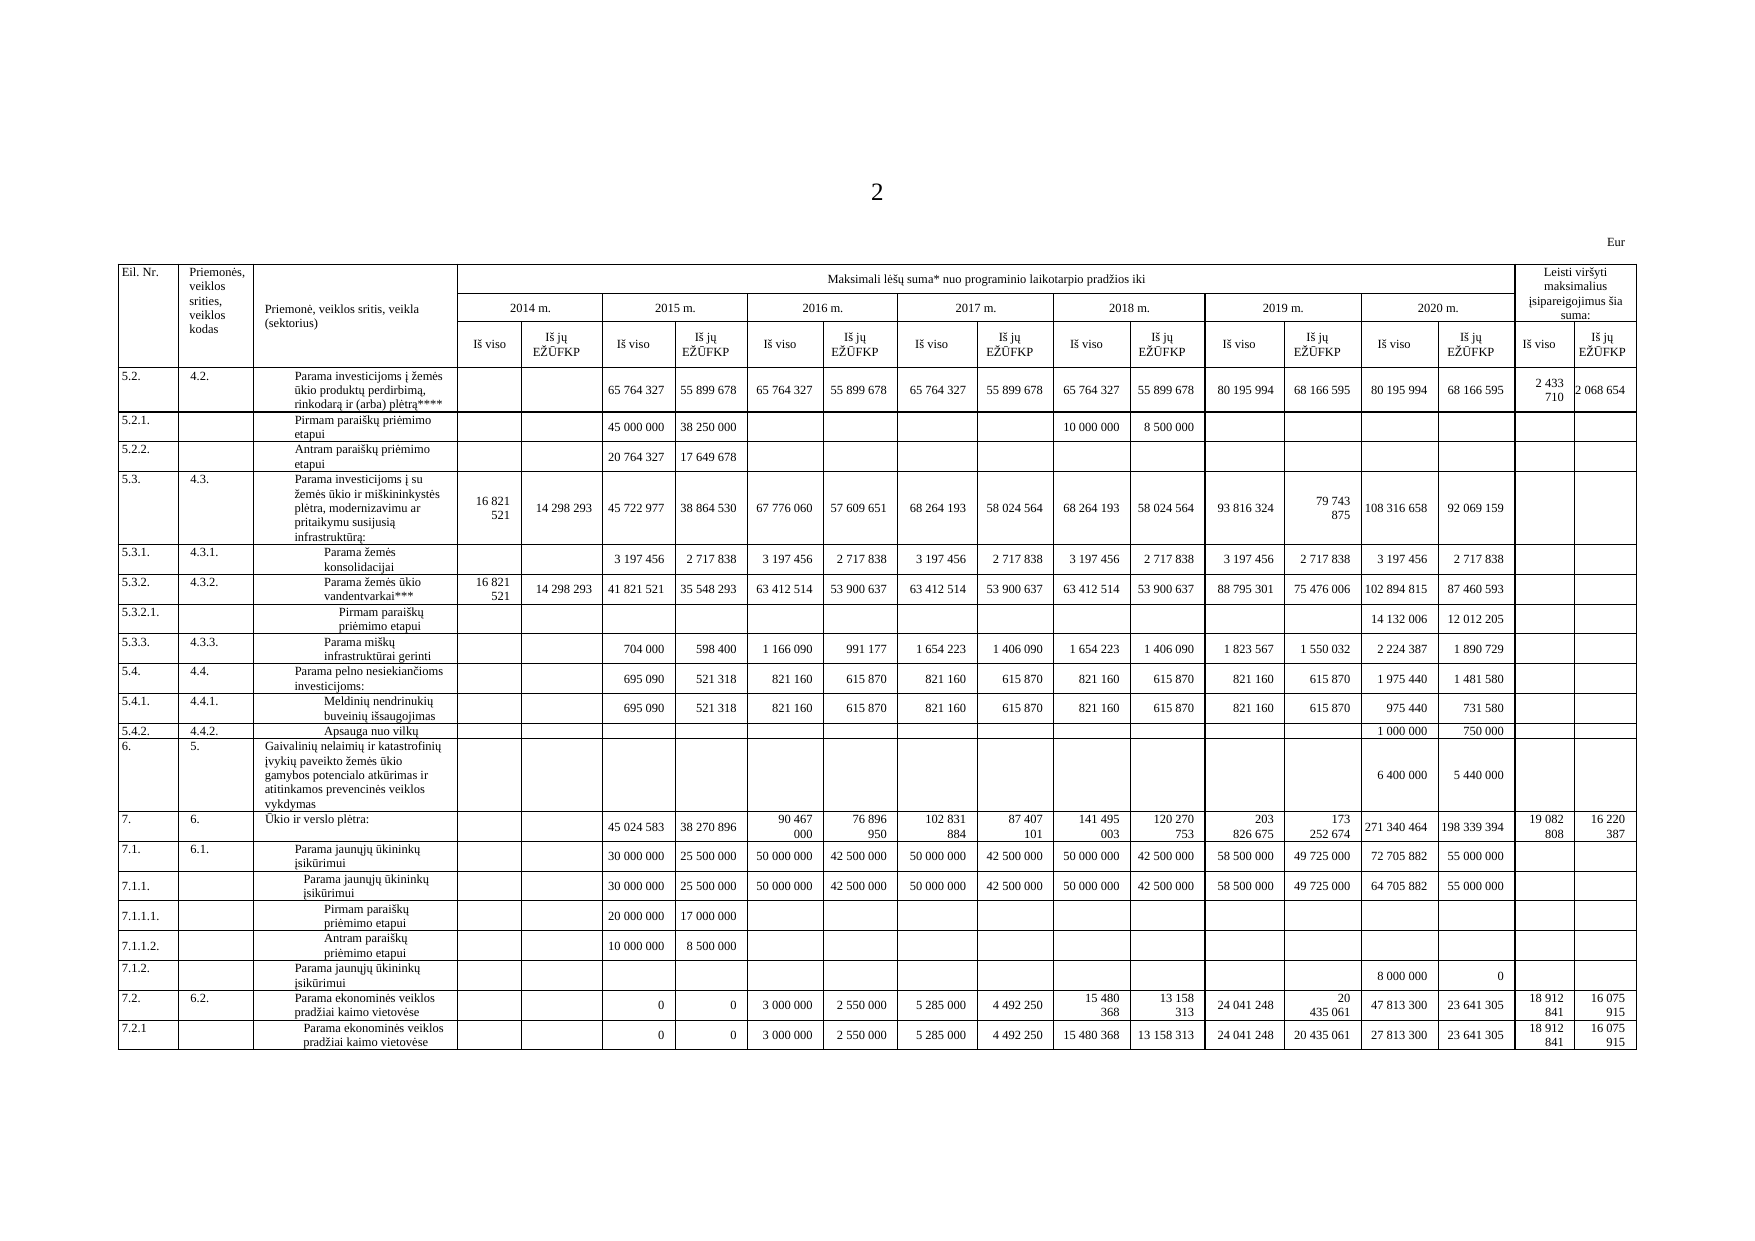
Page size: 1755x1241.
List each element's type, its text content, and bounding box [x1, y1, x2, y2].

table_cell 25 500 000 [676, 842, 747, 871]
table_cell 14 298 293 [522, 575, 602, 603]
table_cell 5.4. [119, 664, 178, 693]
table_cell 92 069 159 [1439, 472, 1514, 544]
table_cell [1575, 842, 1636, 871]
table_cell [1516, 664, 1574, 693]
table_cell Iš jų EŽŪFKP [1575, 322, 1636, 367]
table_cell [179, 413, 253, 441]
table_cell [676, 724, 747, 738]
table_cell 1 823 567 [1206, 634, 1284, 663]
table_cell [1516, 739, 1574, 811]
table_cell 7.1.1.1. [119, 901, 178, 930]
table_cell 65 764 327 [898, 368, 977, 411]
table_cell [1131, 901, 1204, 930]
table_cell 4.3.2. [179, 575, 253, 603]
table_cell [1131, 442, 1204, 471]
table_cell Iš viso [1516, 322, 1574, 367]
table_cell 2018 m. [1054, 294, 1204, 321]
table_cell [824, 739, 897, 811]
table_cell 120 270 753 [1131, 812, 1204, 841]
table_cell Iš jų EŽŪFKP [1439, 322, 1514, 367]
table_cell [1131, 605, 1204, 633]
table_cell [898, 442, 977, 471]
table_cell 19 082 808 [1516, 812, 1574, 841]
table_cell 102 894 815 [1362, 575, 1438, 603]
table_cell 5.2.1. [119, 413, 178, 441]
table_cell [676, 961, 747, 990]
table_cell [458, 901, 521, 930]
table_cell [458, 1021, 521, 1049]
table_cell 23 641 305 [1439, 1021, 1514, 1049]
table_cell 2 224 387 [1362, 634, 1438, 663]
table_cell 8 000 000 [1362, 961, 1438, 990]
table_cell 2 433 710 [1516, 368, 1574, 411]
table_cell 7.1.2. [119, 961, 178, 990]
table_cell 141 495 003 [1054, 812, 1130, 841]
table_header [977, 235, 1054, 263]
table_cell 821 160 [898, 694, 977, 723]
table_cell 50 000 000 [898, 872, 977, 900]
table_cell [1206, 442, 1284, 471]
table_cell 4 492 250 [978, 991, 1053, 1019]
table_cell 47 813 300 [1362, 991, 1438, 1019]
table_cell 6.2. [179, 991, 253, 1019]
table_cell [1206, 901, 1284, 930]
table_cell [978, 605, 1053, 633]
table_cell 3 197 456 [898, 545, 977, 574]
table_cell 821 160 [1054, 664, 1130, 693]
table_cell Parama žemės ūkio vandentvarkai*** [254, 575, 457, 603]
table_cell [603, 961, 675, 990]
table_cell [898, 931, 977, 960]
table_cell [522, 368, 602, 411]
table_cell 1 000 000 [1362, 724, 1438, 738]
table_cell [522, 724, 602, 738]
table_cell 67 776 060 [748, 472, 823, 544]
table_cell 5.4.2. [119, 724, 178, 738]
table_cell [978, 961, 1053, 990]
table_cell [676, 605, 747, 633]
table_cell Parama jaunųjų ūkininkų įsikūrimui [254, 961, 457, 990]
table_cell 615 870 [1285, 664, 1361, 693]
table_cell 2 068 654 [1575, 368, 1636, 411]
table_cell [1362, 931, 1438, 960]
table_cell Iš viso [748, 322, 823, 367]
table_header [898, 235, 977, 263]
table_cell 615 870 [978, 694, 1053, 723]
table_cell 55 899 678 [824, 368, 897, 411]
table_cell 821 160 [1206, 664, 1284, 693]
table_cell [522, 842, 602, 871]
table_cell 10 000 000 [603, 931, 675, 960]
table_cell Apsauga nuo vilkų [254, 724, 457, 738]
table_cell [748, 724, 823, 738]
table_header [748, 235, 824, 263]
table_cell 821 160 [748, 694, 823, 723]
table_cell [1362, 442, 1438, 471]
table_cell 615 870 [1131, 694, 1204, 723]
table_cell 4.4.1. [179, 694, 253, 723]
table_cell [1575, 931, 1636, 960]
table_cell 2016 m. [748, 294, 897, 321]
table_cell [1054, 442, 1130, 471]
table_cell [1516, 545, 1574, 574]
table_cell 13 158 313 [1131, 1021, 1204, 1049]
table_cell 80 195 994 [1206, 368, 1284, 411]
table_cell 7.1.1. [119, 872, 178, 900]
table_cell 4.3. [179, 472, 253, 544]
table_cell 65 764 327 [603, 368, 675, 411]
table_cell [748, 413, 823, 441]
table_cell 25 500 000 [676, 872, 747, 900]
table_cell 750 000 [1439, 724, 1514, 738]
table_cell [458, 605, 521, 633]
table_cell 6. [119, 739, 178, 811]
table_cell [458, 664, 521, 693]
table_cell 20 435 061 [1285, 991, 1361, 1019]
table_cell 68 166 595 [1285, 368, 1361, 411]
table_cell [1285, 605, 1361, 633]
table_cell 5.4.1. [119, 694, 178, 723]
table_cell 3 000 000 [748, 1021, 823, 1049]
table_cell [978, 931, 1053, 960]
table_cell 58 024 564 [1131, 472, 1204, 544]
table_cell Iš jų EŽŪFKP [824, 322, 897, 367]
table_cell 42 500 000 [978, 872, 1053, 900]
table_cell Iš viso [603, 322, 675, 367]
table_cell 18 912 841 [1516, 991, 1574, 1019]
table_cell [978, 901, 1053, 930]
table_cell 615 870 [978, 664, 1053, 693]
table_cell Parama ekonominės veiklos pradžiai kaimo vietovėse [254, 1021, 457, 1049]
table_cell 79 743 875 [1285, 472, 1361, 544]
table_cell 18 912 841 [1516, 1021, 1574, 1049]
table_cell 50 000 000 [748, 842, 823, 871]
table_cell [1575, 694, 1636, 723]
table_cell [978, 442, 1053, 471]
table_cell Eil. Nr. [119, 265, 178, 367]
table_cell [1516, 634, 1574, 663]
table_cell 53 900 637 [978, 575, 1053, 603]
table_cell 1 654 223 [1054, 634, 1130, 663]
table_cell 173 252 674 [1285, 812, 1361, 841]
table_cell 0 [676, 1021, 747, 1049]
table_cell [748, 931, 823, 960]
table_cell 4.3.3. [179, 634, 253, 663]
table_cell [458, 413, 521, 441]
table_cell 2 717 838 [1131, 545, 1204, 574]
table_cell [1054, 724, 1130, 738]
table_cell Parama žemės konsolidacijai [254, 545, 457, 574]
table_cell 0 [676, 991, 747, 1019]
table_cell [748, 739, 823, 811]
table_cell 42 500 000 [824, 842, 897, 871]
table_cell 8 500 000 [676, 931, 747, 960]
table_cell Iš jų EŽŪFKP [1285, 322, 1361, 367]
table_cell Iš viso [458, 322, 521, 367]
table_cell 38 864 530 [676, 472, 747, 544]
table_cell 4 492 250 [978, 1021, 1053, 1049]
table_cell [1516, 872, 1574, 900]
table_cell [522, 605, 602, 633]
table_cell 65 764 327 [1054, 368, 1130, 411]
table_cell [1516, 842, 1574, 871]
table_cell Gaivalinių nelaimių ir katastrofinių įvykių paveikto žemės ūkio gamybos potencialo atkūrimas ir atitinkamos prevencinės veiklos vykdymas [254, 739, 457, 811]
table_cell Iš viso [898, 322, 977, 367]
table_cell [458, 842, 521, 871]
table_cell [1131, 961, 1204, 990]
table_cell [458, 991, 521, 1019]
table_cell 102 831 884 [898, 812, 977, 841]
table_cell [1054, 961, 1130, 990]
table_cell 15 480 368 [1054, 991, 1130, 1019]
table_cell [1516, 605, 1574, 633]
table_cell 50 000 000 [1054, 842, 1130, 871]
table_cell Priemonės, veiklos srities, veiklos kodas [179, 265, 253, 367]
table_cell Parama pelno nesiekiančioms investicijoms: [254, 664, 457, 693]
table_cell 821 160 [748, 664, 823, 693]
table_cell 2 717 838 [978, 545, 1053, 574]
table_cell 615 870 [824, 694, 897, 723]
table_cell 13 158 313 [1131, 991, 1204, 1019]
table_header [1285, 235, 1361, 263]
table_cell 4.4. [179, 664, 253, 693]
table_cell 8 500 000 [1131, 413, 1204, 441]
table_cell 2 717 838 [824, 545, 897, 574]
table_cell [1439, 901, 1514, 930]
table_cell [1131, 931, 1204, 960]
table_cell [978, 724, 1053, 738]
table_cell 108 316 658 [1362, 472, 1438, 544]
table_cell [748, 605, 823, 633]
table_cell 3 197 456 [1206, 545, 1284, 574]
table_cell [179, 901, 253, 930]
table_cell [1362, 413, 1438, 441]
table_cell Pirmam paraiškų priėmimo etapui [254, 605, 457, 633]
table_cell [1206, 724, 1284, 738]
table_cell 72 705 882 [1362, 842, 1438, 871]
table_cell 75 476 006 [1285, 575, 1361, 603]
table_cell 68 264 193 [1054, 472, 1130, 544]
table_cell [458, 724, 521, 738]
table_cell 3 197 456 [748, 545, 823, 574]
table_cell 1 550 032 [1285, 634, 1361, 663]
table_cell 87 460 593 [1439, 575, 1514, 603]
table_cell [522, 812, 602, 841]
table_cell Iš jų EŽŪFKP [1131, 322, 1204, 367]
table_cell 731 580 [1439, 694, 1514, 723]
table_cell [898, 739, 977, 811]
table_cell 55 899 678 [1131, 368, 1204, 411]
table_cell [522, 413, 602, 441]
table_cell 1 166 090 [748, 634, 823, 663]
table_cell Maksimali lėšų suma* nuo programinio laikotarpio pradžios iki [458, 265, 1514, 293]
table_cell [824, 724, 897, 738]
table_cell 88 795 301 [1206, 575, 1284, 603]
table_cell 1 406 090 [978, 634, 1053, 663]
table_cell 58 500 000 [1206, 842, 1284, 871]
table_cell [522, 961, 602, 990]
table_cell [1516, 931, 1574, 960]
table_cell 521 318 [676, 694, 747, 723]
table_cell 68 166 595 [1439, 368, 1514, 411]
table_cell 55 899 678 [978, 368, 1053, 411]
table_cell [179, 1021, 253, 1049]
table_cell 2014 m. [458, 294, 602, 321]
table_header [824, 235, 898, 263]
table_cell [458, 694, 521, 723]
table_cell 7.1.1.2. [119, 931, 178, 960]
table_cell [1206, 605, 1284, 633]
table_cell [1575, 872, 1636, 900]
table_cell 2 717 838 [1439, 545, 1514, 574]
table_cell [898, 413, 977, 441]
table_cell 50 000 000 [898, 842, 977, 871]
table_cell [458, 368, 521, 411]
table_cell [458, 812, 521, 841]
table_cell 5. [179, 739, 253, 811]
table_cell 14 132 006 [1362, 605, 1438, 633]
table_cell [1206, 739, 1284, 811]
table_header [253, 235, 458, 263]
table_cell 5.2.2. [119, 442, 178, 471]
table_cell [1516, 724, 1574, 738]
table_cell [1575, 739, 1636, 811]
table_cell 615 870 [824, 664, 897, 693]
table_cell 5 440 000 [1439, 739, 1514, 811]
table_cell [522, 664, 602, 693]
table_cell [458, 961, 521, 990]
table_header [179, 235, 253, 263]
table_cell [1516, 575, 1574, 603]
table_cell 3 197 456 [603, 545, 675, 574]
table_cell [1516, 901, 1574, 930]
table_cell 4.3.1. [179, 545, 253, 574]
table_cell [458, 634, 521, 663]
table_cell 63 412 514 [1054, 575, 1130, 603]
table_cell 2 550 000 [824, 991, 897, 1019]
table_cell [898, 605, 977, 633]
table_header [1054, 235, 1131, 263]
table_header [458, 235, 747, 263]
table_cell 30 000 000 [603, 872, 675, 900]
table_cell Priemonė, veiklos sritis, veikla (sektorius) [254, 265, 457, 367]
table_cell [1285, 724, 1361, 738]
table_cell 55 899 678 [676, 368, 747, 411]
table_cell 16 821 521 [458, 575, 521, 603]
table_cell 93 816 324 [1206, 472, 1284, 544]
table_cell 45 024 583 [603, 812, 675, 841]
table_cell 2 717 838 [1285, 545, 1361, 574]
table_cell 2020 m. [1362, 294, 1514, 321]
table_cell 7.1. [119, 842, 178, 871]
table_cell Pirmam paraiškų priėmimo etapui [254, 901, 457, 930]
table_cell Ūkio ir verslo plėtra: [254, 812, 457, 841]
table_cell [179, 442, 253, 471]
table_cell 55 000 000 [1439, 872, 1514, 900]
table_cell 20 435 061 [1285, 1021, 1361, 1049]
table_cell 42 500 000 [978, 842, 1053, 871]
table_cell 1 481 580 [1439, 664, 1514, 693]
table_cell [522, 872, 602, 900]
table_cell 2 550 000 [824, 1021, 897, 1049]
table_cell [522, 694, 602, 723]
table_cell [522, 901, 602, 930]
table_cell [1575, 442, 1636, 471]
table_cell 24 041 248 [1206, 991, 1284, 1019]
table_cell 80 195 994 [1362, 368, 1438, 411]
table_cell 53 900 637 [824, 575, 897, 603]
table_cell 0 [603, 1021, 675, 1049]
table_cell 1 654 223 [898, 634, 977, 663]
table_cell [1054, 739, 1130, 811]
table_cell Antram paraiškų priėmimo etapui [254, 931, 457, 960]
table_cell 5.3.2. [119, 575, 178, 603]
table_cell 6.1. [179, 842, 253, 871]
table_cell [179, 931, 253, 960]
table_cell 38 250 000 [676, 413, 747, 441]
table_cell [1575, 545, 1636, 574]
table_cell 7.2.1 [119, 1021, 178, 1049]
table_cell 1 406 090 [1131, 634, 1204, 663]
table_cell 41 821 521 [603, 575, 675, 603]
table_cell 5.2. [119, 368, 178, 411]
table_cell 49 725 000 [1285, 872, 1361, 900]
table_cell 821 160 [898, 664, 977, 693]
table_cell [1575, 575, 1636, 603]
table_cell 6 400 000 [1362, 739, 1438, 811]
table_cell 45 000 000 [603, 413, 675, 441]
table_cell 695 090 [603, 664, 675, 693]
table_cell 42 500 000 [1131, 872, 1204, 900]
table_cell 64 705 882 [1362, 872, 1438, 900]
table_cell 16 075 915 [1575, 991, 1636, 1019]
table_cell 42 500 000 [1131, 842, 1204, 871]
table_cell [1575, 413, 1636, 441]
table_cell [824, 413, 897, 441]
table_cell [458, 442, 521, 471]
table_cell 55 000 000 [1439, 842, 1514, 871]
table_cell [522, 739, 602, 811]
table_cell 3 197 456 [1054, 545, 1130, 574]
table_cell [748, 901, 823, 930]
table_cell 12 012 205 [1439, 605, 1514, 633]
table_cell 5.3.2.1. [119, 605, 178, 633]
table_cell 65 764 327 [748, 368, 823, 411]
table_cell [824, 961, 897, 990]
table_cell 0 [603, 991, 675, 1019]
table_cell [748, 961, 823, 990]
table_cell 2019 m. [1206, 294, 1361, 321]
table_cell [458, 931, 521, 960]
table_cell [1206, 413, 1284, 441]
table_cell [458, 545, 521, 574]
table_cell 5.3. [119, 472, 178, 544]
table_cell [522, 1021, 602, 1049]
table_cell 63 412 514 [898, 575, 977, 603]
table_cell 10 000 000 [1054, 413, 1130, 441]
table_cell [1575, 664, 1636, 693]
table_cell 49 725 000 [1285, 842, 1361, 871]
table_cell 17 649 678 [676, 442, 747, 471]
table_cell 42 500 000 [824, 872, 897, 900]
table_cell Parama miškų infrastruktūrai gerinti [254, 634, 457, 663]
table_cell 57 609 651 [824, 472, 897, 544]
table_cell [1054, 931, 1130, 960]
table_cell [603, 724, 675, 738]
table_cell Parama investicijoms į su žemės ūkio ir miškininkystės plėtra, modernizavimu ar pritaikymu susijusią infrastruktūrą: [254, 472, 457, 544]
table_cell 7. [119, 812, 178, 841]
table_cell Antram paraiškų priėmimo etapui [254, 442, 457, 471]
table_cell Iš viso [1206, 322, 1284, 367]
table_cell [898, 961, 977, 990]
table_cell Leisti viršyti maksimalius įsipareigojimus šia suma: [1516, 265, 1636, 321]
table_cell 23 641 305 [1439, 991, 1514, 1019]
table_cell 20 000 000 [603, 901, 675, 930]
table_cell [458, 872, 521, 900]
table_cell Parama ekonominės veiklos pradžiai kaimo vietovėse [254, 991, 457, 1019]
table_cell [522, 442, 602, 471]
table_cell [898, 901, 977, 930]
table_cell 5.3.1. [119, 545, 178, 574]
table_cell 2015 m. [603, 294, 747, 321]
table_cell [1439, 413, 1514, 441]
table_cell 991 177 [824, 634, 897, 663]
table_cell 0 [1439, 961, 1514, 990]
table_cell 3 000 000 [748, 991, 823, 1019]
table_cell 271 340 464 [1362, 812, 1438, 841]
table_cell Parama jaunųjų ūkininkų įsikūrimui [254, 872, 457, 900]
table_cell 5 285 000 [898, 1021, 977, 1049]
table_cell 20 764 327 [603, 442, 675, 471]
table_cell Iš viso [1362, 322, 1438, 367]
table_cell [603, 605, 675, 633]
table_cell [522, 991, 602, 1019]
table_cell 90 467 000 [748, 812, 823, 841]
table_cell [1516, 694, 1574, 723]
table_cell 87 407 101 [978, 812, 1053, 841]
table_cell [1285, 739, 1361, 811]
table_cell [1575, 961, 1636, 990]
table_header Eur [1575, 235, 1636, 263]
table_cell [1054, 605, 1130, 633]
table_header [1205, 235, 1284, 263]
table_cell [1131, 724, 1204, 738]
table_cell Pirmam paraiškų priėmimo etapui [254, 413, 457, 441]
table_cell [1362, 901, 1438, 930]
table_cell [179, 605, 253, 633]
table_cell 58 500 000 [1206, 872, 1284, 900]
table_cell [1439, 442, 1514, 471]
table_cell 695 090 [603, 694, 675, 723]
table_cell [1516, 472, 1574, 544]
table_cell [522, 931, 602, 960]
table_cell 50 000 000 [1054, 872, 1130, 900]
table_cell 45 722 977 [603, 472, 675, 544]
table_cell [1575, 634, 1636, 663]
table_cell 63 412 514 [748, 575, 823, 603]
table_cell [824, 901, 897, 930]
table_cell [1575, 472, 1636, 544]
table_cell 2017 m. [898, 294, 1053, 321]
table_cell [1516, 961, 1574, 990]
table_cell [1285, 901, 1361, 930]
table_cell 50 000 000 [748, 872, 823, 900]
table_cell 4.4.2. [179, 724, 253, 738]
table_cell 58 024 564 [978, 472, 1053, 544]
table_cell [824, 931, 897, 960]
table_cell 1 975 440 [1362, 664, 1438, 693]
table_cell 15 480 368 [1054, 1021, 1130, 1049]
table_cell [1285, 442, 1361, 471]
table_cell 24 041 248 [1206, 1021, 1284, 1049]
table_cell [1206, 961, 1284, 990]
table_cell [824, 605, 897, 633]
table_header [118, 235, 179, 263]
table_cell 821 160 [1206, 694, 1284, 723]
table_cell [748, 442, 823, 471]
table_cell 76 896 950 [824, 812, 897, 841]
table_cell [1285, 961, 1361, 990]
table_cell Parama investicijoms į žemės ūkio produktų perdirbimą, rinkodarą ir (arba) plėtrą**** [254, 368, 457, 411]
table_cell Iš jų EŽŪFKP [522, 322, 602, 367]
table_cell Iš viso [1054, 322, 1130, 367]
table_cell [676, 739, 747, 811]
table_cell 821 160 [1054, 694, 1130, 723]
table_cell 7.2. [119, 991, 178, 1019]
table_cell [1206, 931, 1284, 960]
table_cell 4.2. [179, 368, 253, 411]
table_cell [522, 545, 602, 574]
table_cell Iš jų EŽŪFKP [676, 322, 747, 367]
table_cell 14 298 293 [522, 472, 602, 544]
table_cell [1516, 442, 1574, 471]
table_cell [898, 724, 977, 738]
table_cell [1575, 605, 1636, 633]
table_cell [603, 739, 675, 811]
table_cell 35 548 293 [676, 575, 747, 603]
table_cell Iš jų EŽŪFKP [978, 322, 1053, 367]
table_cell 198 339 394 [1439, 812, 1514, 841]
table_cell [1575, 724, 1636, 738]
table_cell 521 318 [676, 664, 747, 693]
table_cell 6. [179, 812, 253, 841]
table_cell 5.3.3. [119, 634, 178, 663]
table_cell 16 075 915 [1575, 1021, 1636, 1049]
table_cell 2 717 838 [676, 545, 747, 574]
table_cell [179, 872, 253, 900]
table_cell 203 826 675 [1206, 812, 1284, 841]
table_cell [978, 739, 1053, 811]
table_cell 16 821 521 [458, 472, 521, 544]
table_cell 615 870 [1285, 694, 1361, 723]
table_cell 27 813 300 [1362, 1021, 1438, 1049]
table_cell Parama jaunųjų ūkininkų įsikūrimui [254, 842, 457, 871]
table_header [1131, 235, 1205, 263]
table_cell 975 440 [1362, 694, 1438, 723]
table_cell 3 197 456 [1362, 545, 1438, 574]
table_cell 30 000 000 [603, 842, 675, 871]
table_cell [179, 961, 253, 990]
table_header [1438, 235, 1515, 263]
table_cell 704 000 [603, 634, 675, 663]
table_cell [522, 634, 602, 663]
table_cell 598 400 [676, 634, 747, 663]
table_cell [458, 739, 521, 811]
table_cell Meldinių nendrinukių buveinių išsaugojimas [254, 694, 457, 723]
table_cell [1439, 931, 1514, 960]
table_header [1515, 235, 1575, 263]
table_cell 38 270 896 [676, 812, 747, 841]
table_cell [1285, 931, 1361, 960]
table_cell [1516, 413, 1574, 441]
table_cell 53 900 637 [1131, 575, 1204, 603]
table_cell 68 264 193 [898, 472, 977, 544]
table_cell 615 870 [1131, 664, 1204, 693]
table_cell [1285, 413, 1361, 441]
table_cell [824, 442, 897, 471]
table_cell [1575, 901, 1636, 930]
table_header [1361, 235, 1438, 263]
table_cell [978, 413, 1053, 441]
table_cell 1 890 729 [1439, 634, 1514, 663]
table_cell [1131, 739, 1204, 811]
table_cell 16 220 387 [1575, 812, 1636, 841]
table_cell 17 000 000 [676, 901, 747, 930]
table_cell [1054, 901, 1130, 930]
table_cell 5 285 000 [898, 991, 977, 1019]
